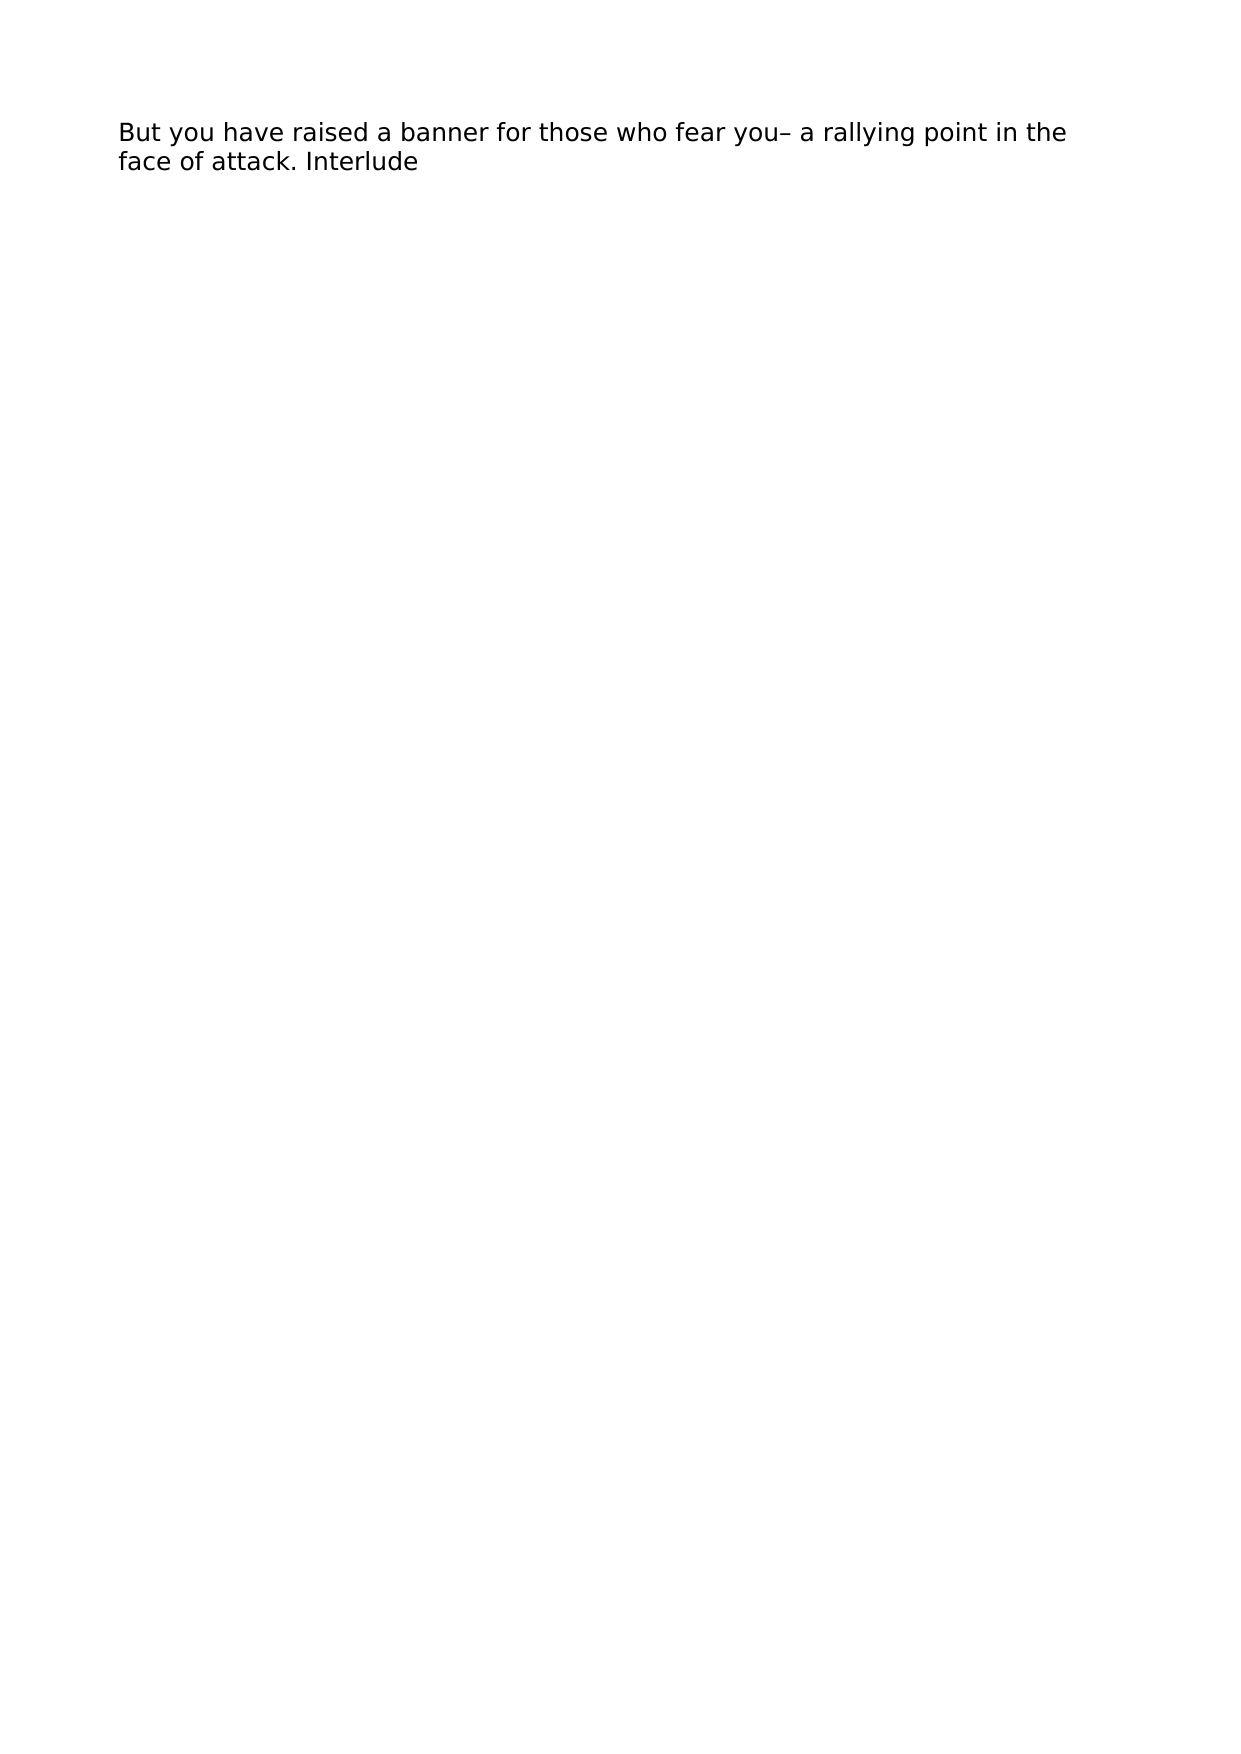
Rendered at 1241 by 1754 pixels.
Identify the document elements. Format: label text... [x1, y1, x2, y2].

text But you have raised a banner for those who fear you– a rallying point in the face of attack. Interlude [118, 118, 1122, 176]
